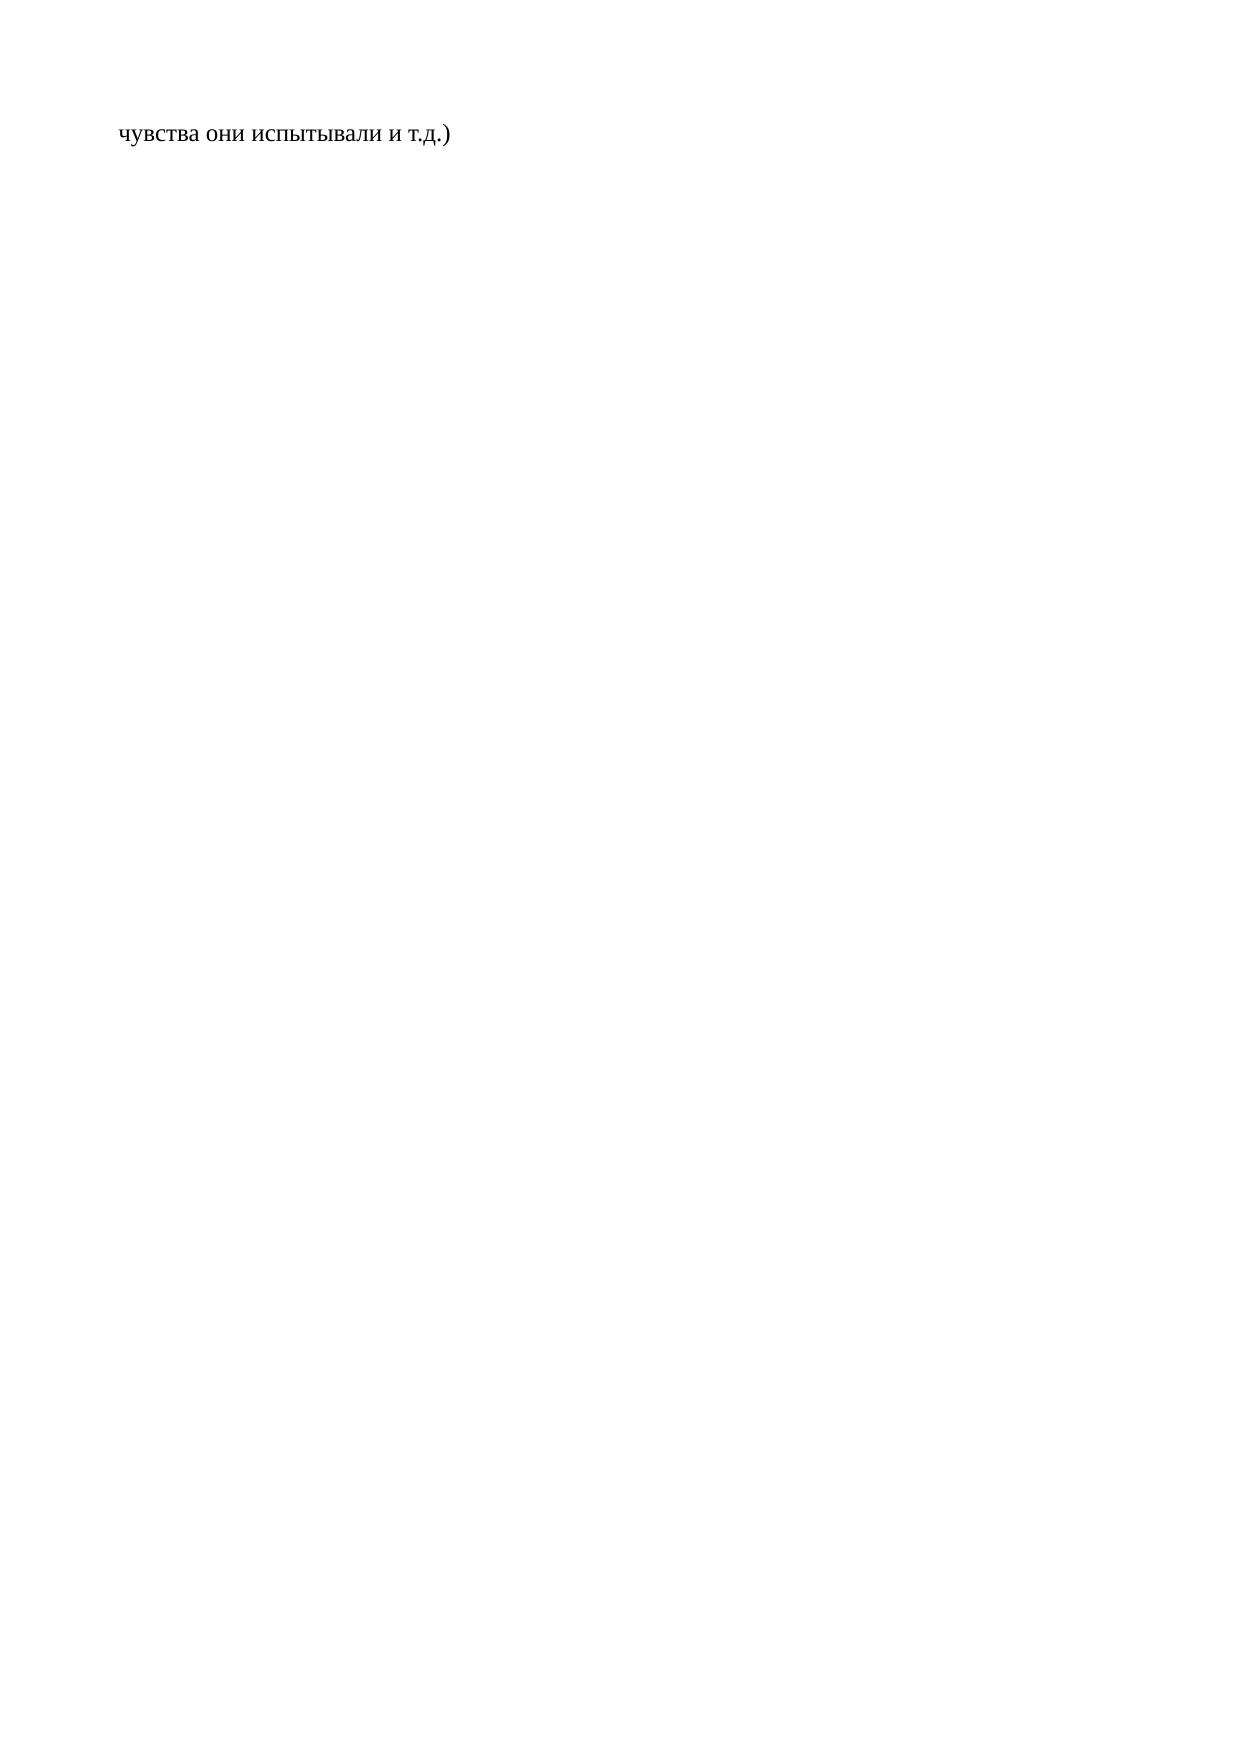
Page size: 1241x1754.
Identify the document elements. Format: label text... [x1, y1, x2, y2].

text чувства они испытывали и т.д.) [118, 118, 1122, 147]
